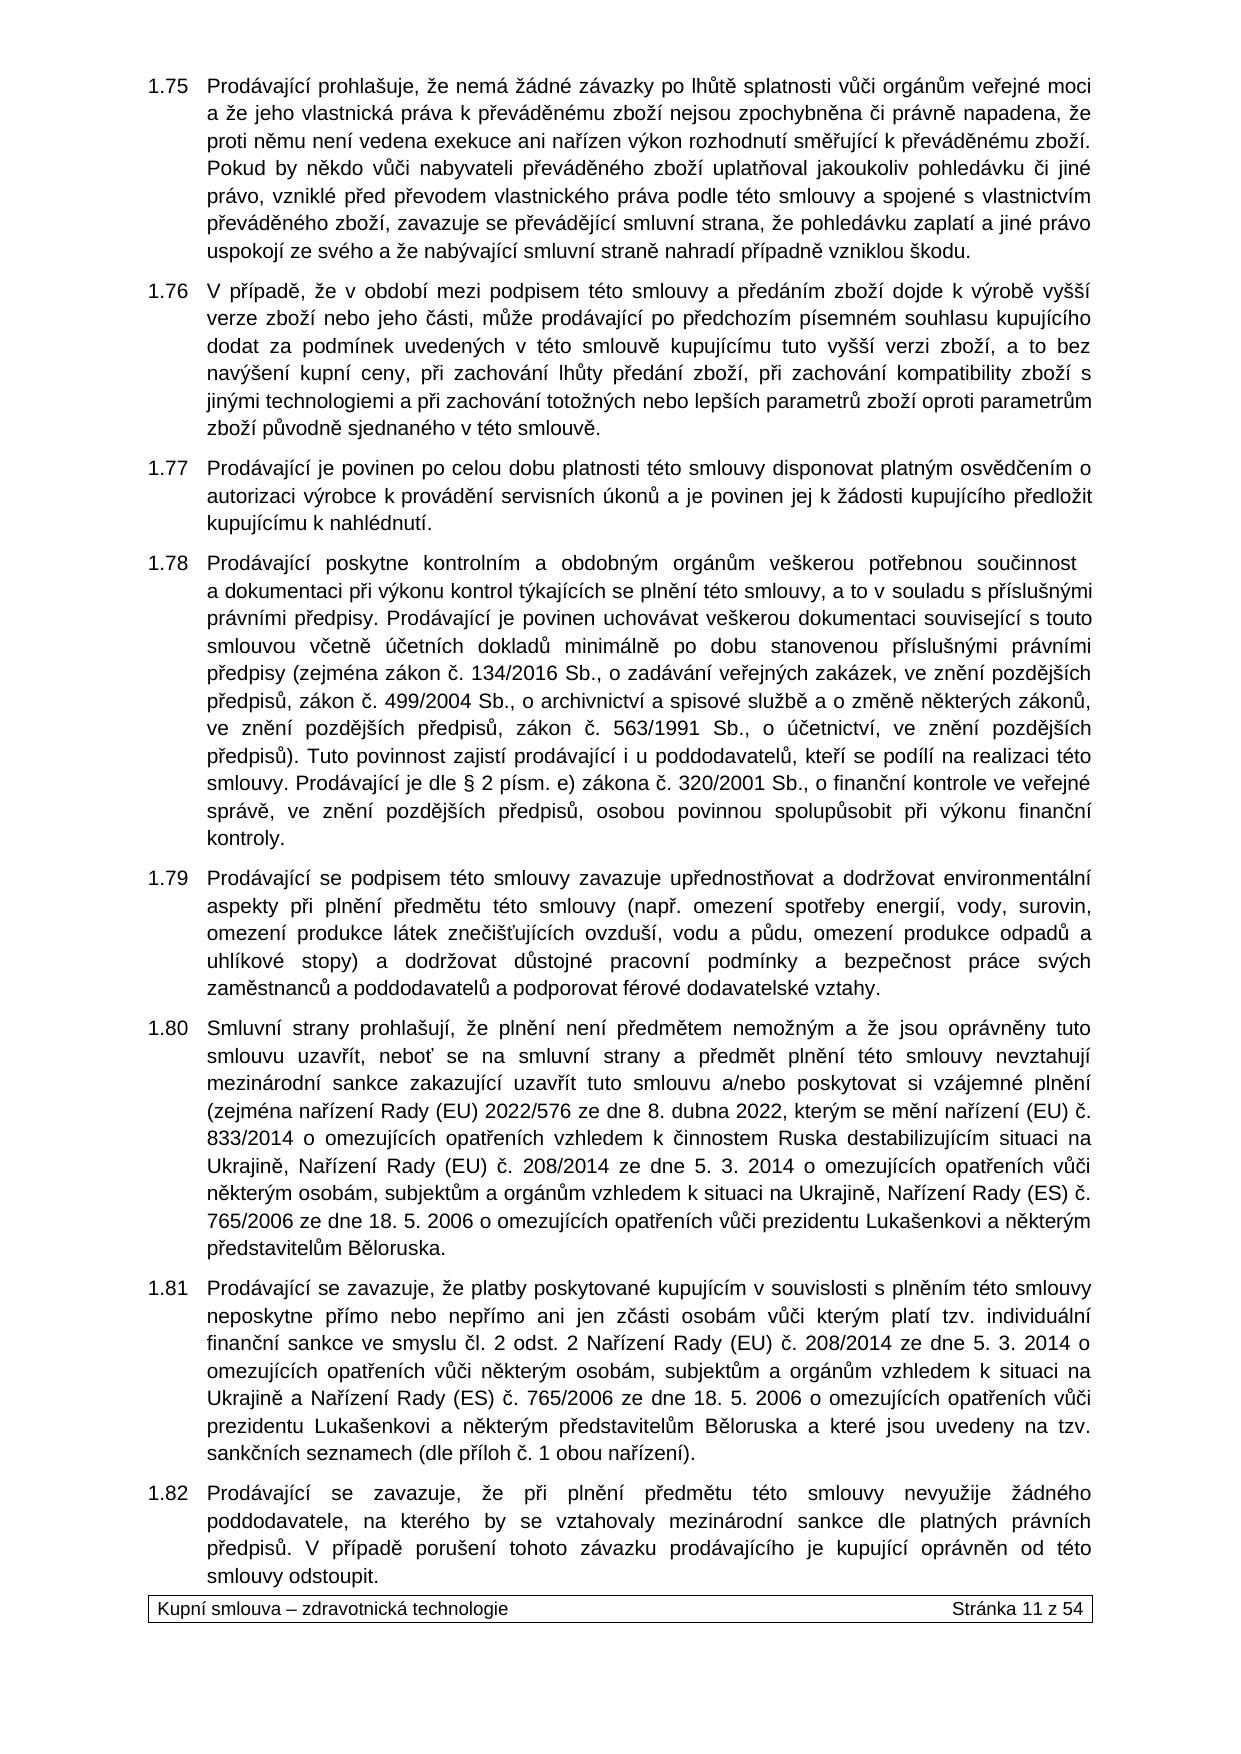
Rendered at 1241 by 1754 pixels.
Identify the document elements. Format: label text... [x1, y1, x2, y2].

list Prodávající je povinen po celou dobu platnosti této smlouvy disponovat platným osvědčením o autorizaci výrobce k provádění servisních úkonů a je povinen jej k žádosti kupujícího předložit kupujícímu k nahlédnutí. [148, 456, 1093, 535]
list Prodávající se podpisem této smlouvy zavazuje upřednostňovat a dodržovat environmentální aspekty při plnění předmětu této smlouvy (např. omezení spotřeby energií, vody, surovin, omezení produkce látek znečišťujících ovzduší, vodu a půdu, omezení produkce odpadů a uhlíkové stopy) a dodržovat důstojné pracovní podmínky a bezpečnost práce svých zaměstnanců a poddodavatelů a podporovat férové dodavatelské vztahy. [148, 866, 1093, 1000]
list Smluvní strany prohlašují, že plnění není předmětem nemožným a že jsou oprávněny tuto smlouvu uzavřít, neboť se na smluvní strany a předmět plnění této smlouvy nevztahují mezinárodní sankce zakazující uzavřít tuto smlouvu a/nebo poskytovat si vzájemné plnění (zejména nařízení Rady (EU) 2022/576 ze dne 8. dubna 2022, kterým se mění nařízení (EU) č. 833/2014 o omezujících opatřeních vzhledem k činnostem Ruska destabilizujícím situaci na Ukrajině, Nařízení Rady (EU) č. 208/2014 ze dne 5. 3. 2014 o omezujících opatřeních vůči některým osobám, subjektům a orgánům vzhledem k situaci na Ukrajině, Nařízení Rady (ES) č. 765/2006 ze dne 18. 5. 2006 o omezujících opatřeních vůči prezidentu Lukašenkovi a některým představitelům Běloruska. [148, 1016, 1093, 1260]
list V případě, že v období mezi podpisem této smlouvy a předáním zboží dojde k výrobě vyšší verze zboží nebo jeho části, může prodávající po předchozím písemném souhlasu kupujícího dodat za podmínek uvedených v této smlouvě kupujícímu tuto vyšší verzi zboží, a to bez navýšení kupní ceny, při zachování lhůty předání zboží, při zachování kompatibility zboží s jinými technologiemi a při zachování totožných nebo lepších parametrů zboží oproti parametrům zboží původně sjednaného v této smlouvě. [148, 279, 1093, 440]
list Prodávající poskytne kontrolním a obdobným orgánům veškerou potřebnou součinnost a dokumentaci při výkonu kontrol týkajících se plnění této smlouvy, a to v souladu s příslušnými právními předpisy. Prodávající je povinen uchovávat veškerou dokumentaci související s touto smlouvou včetně účetních dokladů minimálně po dobu stanovenou příslušnými právními předpisy (zejména zákon č. 134/2016 Sb., o zadávání veřejných zakázek, ve znění pozdějších předpisů, zákon č. 499/2004 Sb., o archivnictví a spisové službě a o změně některých zákonů, ve znění pozdějších předpisů, zákon č. 563/1991 Sb., o účetnictví, ve znění pozdějších předpisů). Tuto povinnost zajistí prodávající i u poddodavatelů, kteří se podílí na realizaci této smlouvy. Prodávající je dle § 2 písm. e) zákona č. 320/2001 Sb., o finanční kontrole ve veřejné správě, ve znění pozdějších předpisů, osobou povinnou spolupůsobit při výkonu finanční kontroly. [148, 551, 1093, 850]
list Prodávající se zavazuje, že platby poskytované kupujícím v souvislosti s plněním této smlouvy neposkytne přímo nebo nepřímo ani jen zčásti osobám vůči kterým platí tzv. individuální finanční sankce ve smyslu čl. 2 odst. 2 Nařízení Rady (EU) č. 208/2014 ze dne 5. 3. 2014 o omezujících opatřeních vůči některým osobám, subjektům a orgánům vzhledem k situaci na Ukrajině a Nařízení Rady (ES) č. 765/2006 ze dne 18. 5. 2006 o omezujících opatřeních vůči prezidentu Lukašenkovi a některým představitelům Běloruska a které jsou uvedeny na tzv. sankčních seznamech (dle příloh č. 1 obou nařízení). [148, 1276, 1093, 1465]
list Prodávající se zavazuje, že při plnění předmětu této smlouvy nevyužije žádného poddodavatele, na kterého by se vztahovaly mezinárodní sankce dle platných právních předpisů. V případě porušení tohoto závazku prodávajícího je kupující oprávněn od této smlouvy odstoupit. [148, 1481, 1093, 1588]
list Prodávající prohlašuje, že nemá žádné závazky po lhůtě splatnosti vůči orgánům veřejné moci a že jeho vlastnická práva k převáděnému zboží nejsou zpochybněna či právně napadena, že proti němu není vedena exekuce ani nařízen výkon rozhodnutí směřující k převáděnému zboží. Pokud by někdo vůči nabyvateli převáděného zboží uplatňoval jakoukoliv pohledávku či jiné právo, vzniklé před převodem vlastnického práva podle této smlouvy a spojené s vlastnictvím převáděného zboží, zavazuje se převádějící smluvní strana, že pohledávku zaplatí a jiné právo uspokojí ze svého a že nabývající smluvní straně nahradí případně vzniklou škodu. [148, 74, 1093, 263]
